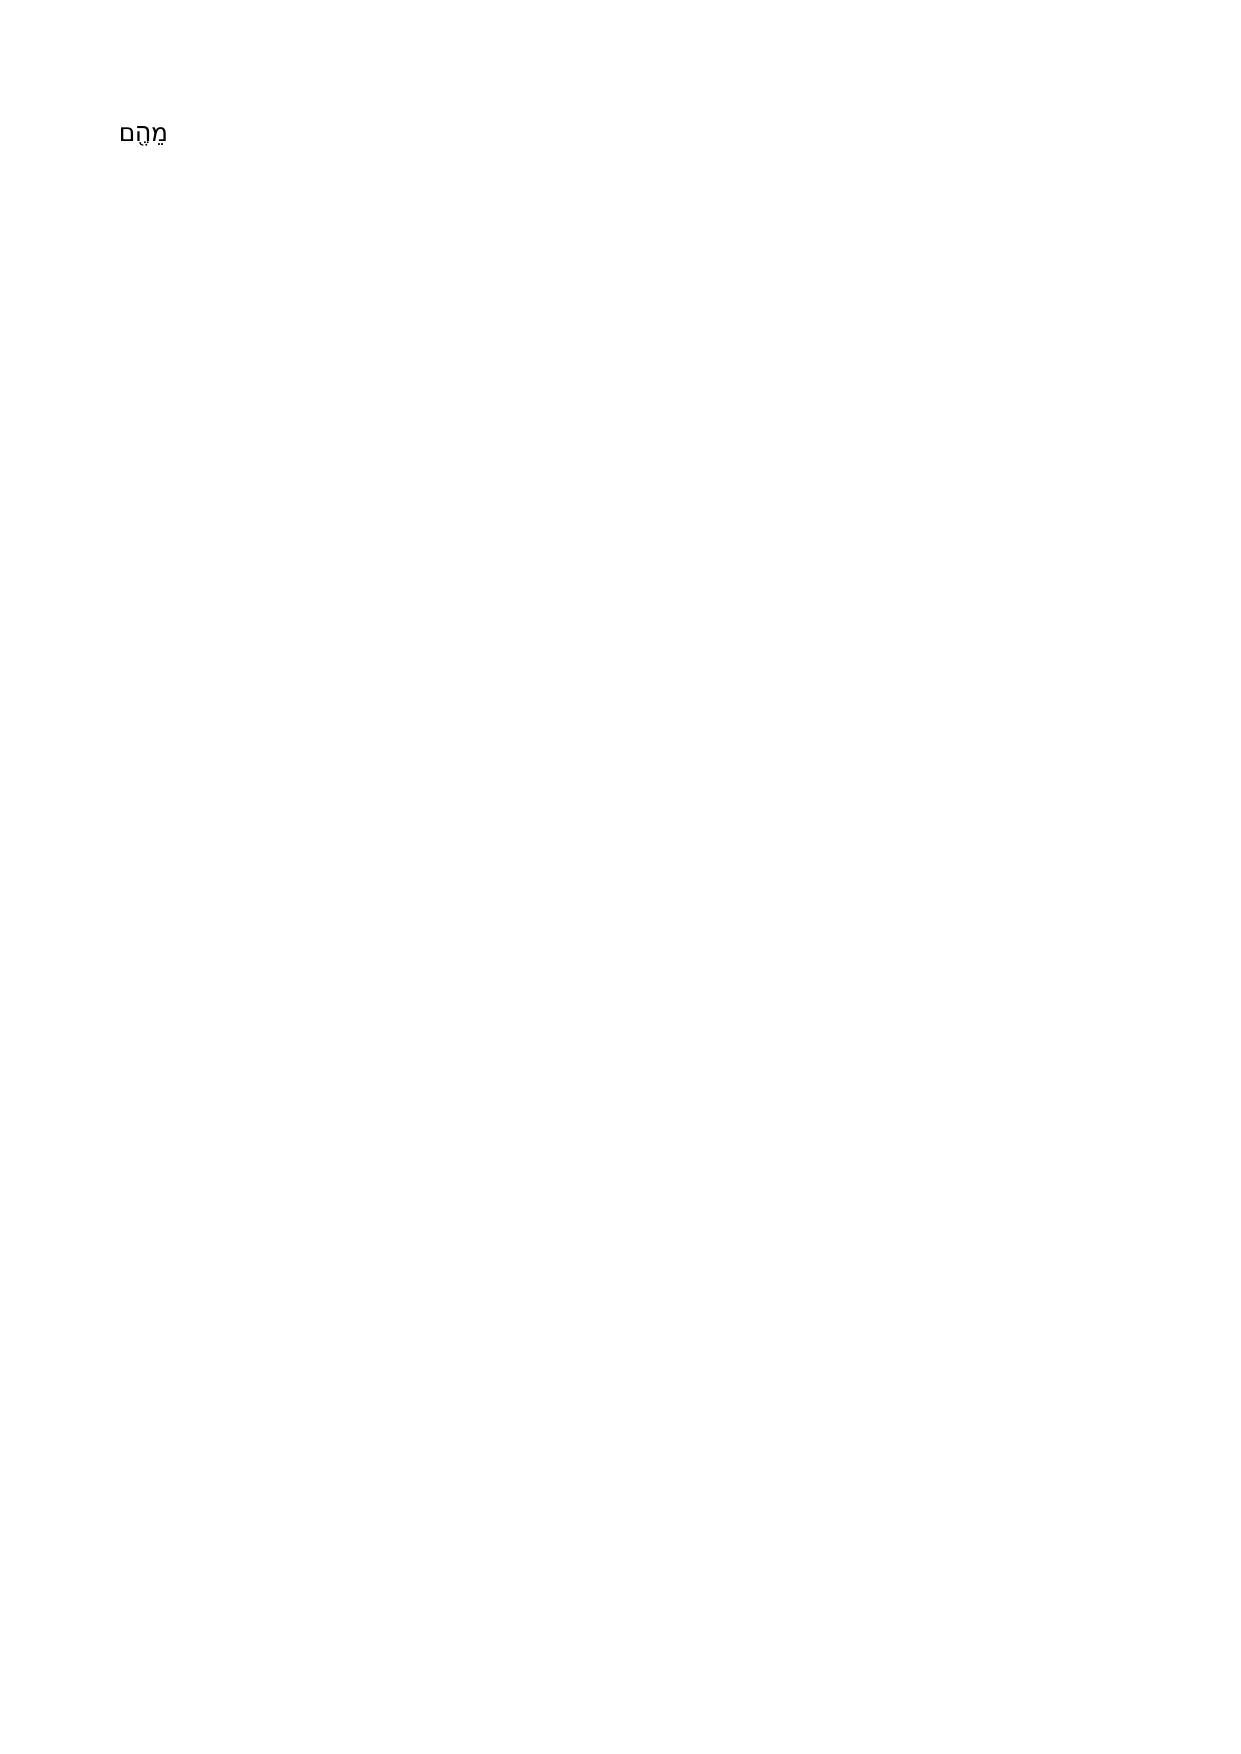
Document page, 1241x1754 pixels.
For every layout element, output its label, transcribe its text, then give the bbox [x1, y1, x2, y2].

text מֵהֶ֖ם [118, 118, 1122, 147]
